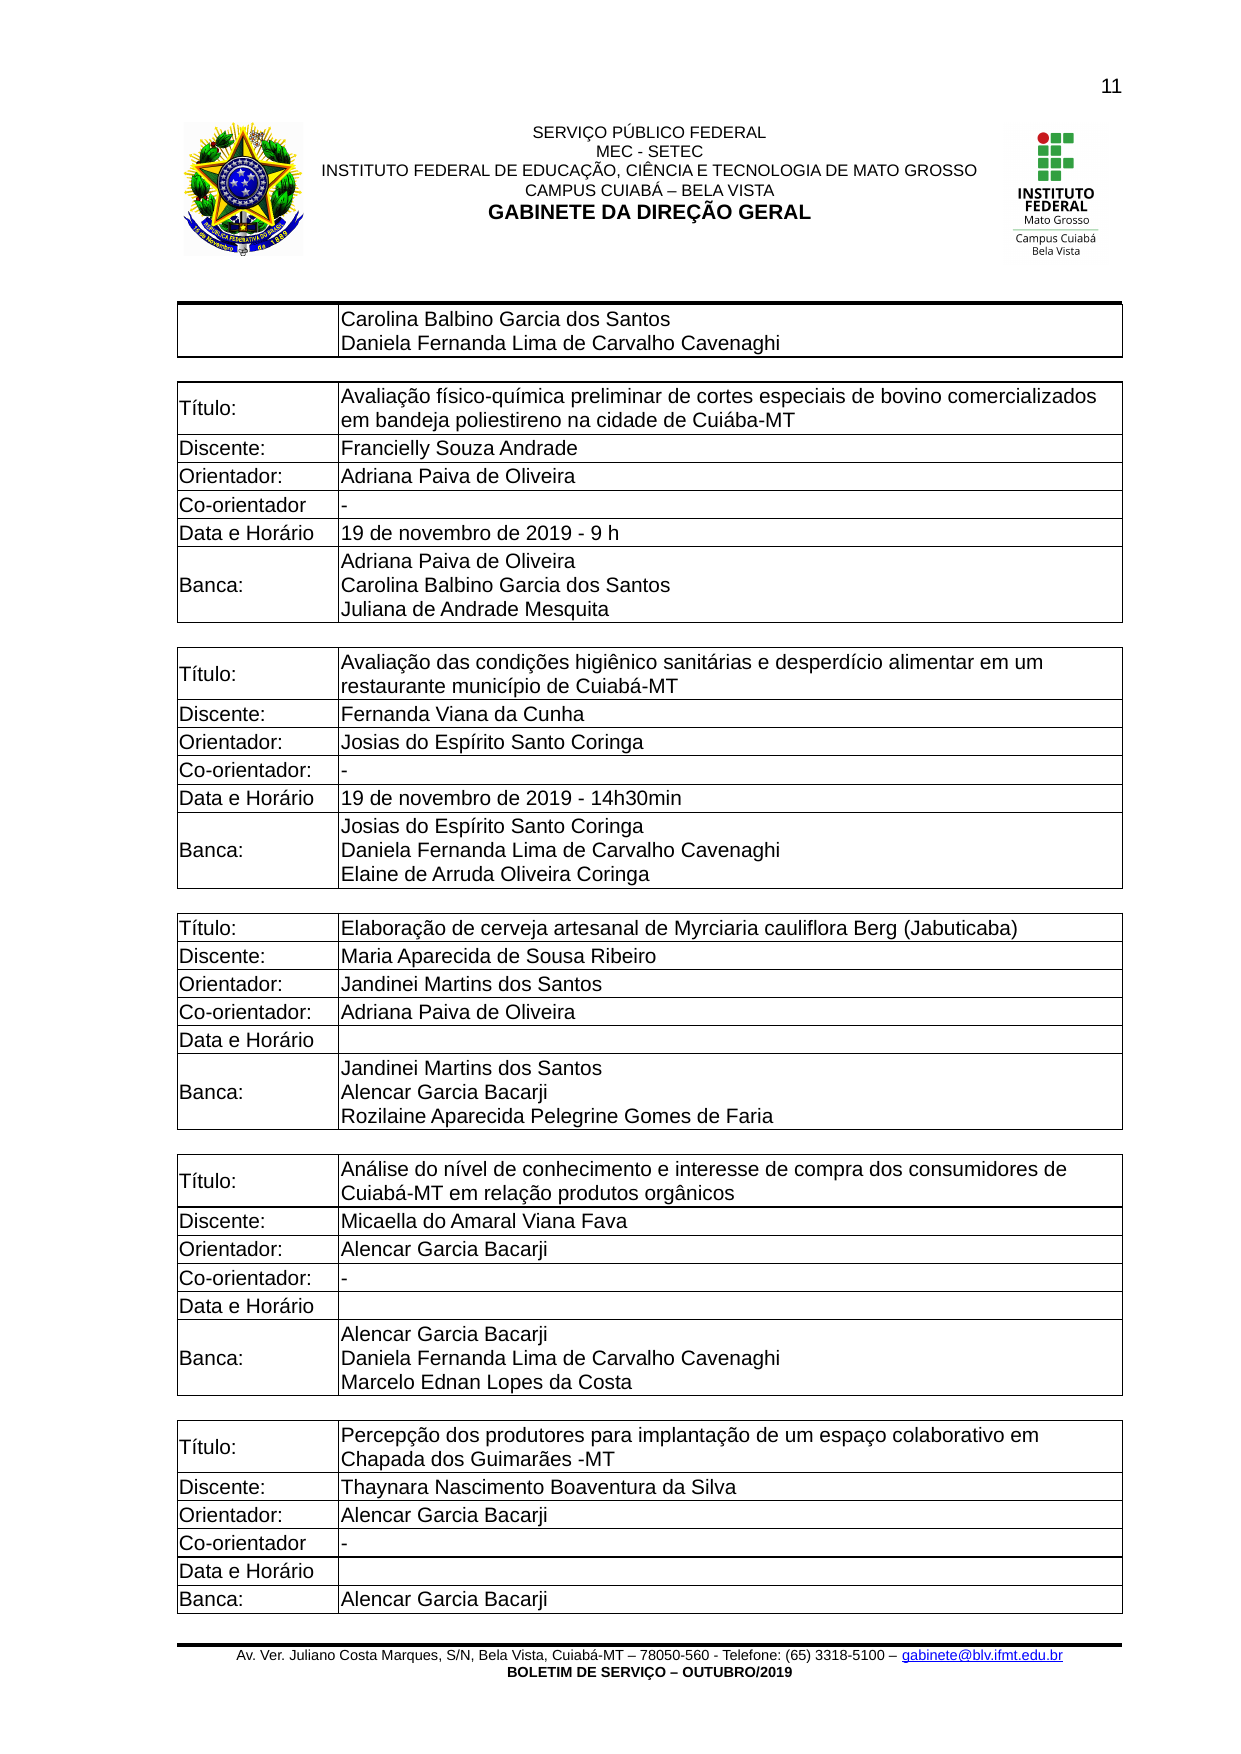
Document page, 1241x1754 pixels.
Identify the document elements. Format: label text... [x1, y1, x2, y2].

table_cell [339, 1292, 1122, 1319]
table_cell [339, 1558, 1122, 1584]
table_cell Banca: [178, 1586, 338, 1613]
table_cell Discente: [178, 700, 338, 727]
table_cell Data e Horário [178, 1558, 338, 1584]
table_cell Orientador: [178, 1501, 338, 1528]
table_cell Discente: [178, 1473, 338, 1500]
table_header Título: [178, 1155, 338, 1206]
table_cell 19 de novembro de 2019 - 14h30min [339, 785, 1122, 812]
table_cell Maria Aparecida de Sousa Ribeiro [339, 942, 1122, 969]
table_cell Jandinei Martins dos Santos Alencar Garcia Bacarji Rozilaine Aparecida Pelegrine Gomes de Faria [339, 1054, 1122, 1129]
table_header Título: [178, 648, 338, 699]
table_cell Co-orientador: [178, 756, 338, 783]
table_cell Discente: [178, 1208, 338, 1234]
table_cell Co-orientador [178, 491, 338, 518]
table_cell Josias do Espírito Santo Coringa [339, 728, 1122, 755]
table_cell Orientador: [178, 970, 338, 997]
table_cell Banca: [178, 1320, 338, 1395]
table_cell Banca: [178, 813, 338, 888]
table_header Título: [178, 914, 338, 941]
table_cell Data e Horário [178, 785, 338, 812]
table_cell Jandinei Martins dos Santos [339, 970, 1122, 997]
table_header Título: [178, 383, 338, 433]
table_cell Micaella do Amaral Viana Fava [339, 1208, 1122, 1234]
table_cell Adriana Paiva de Oliveira Carolina Balbino Garcia dos Santos Juliana de Andrade Mesquita [339, 547, 1122, 622]
table_cell - [339, 491, 1122, 518]
table_cell Co-orientador [178, 1529, 338, 1556]
table_header Análise do nível de conhecimento e interesse de compra dos consumidores de Cuiabá-MT em relação produtos orgânicos [339, 1155, 1122, 1206]
table_cell Francielly Souza Andrade [339, 435, 1122, 462]
table_cell - [339, 1264, 1122, 1291]
table_cell [178, 305, 338, 356]
table_cell - [339, 756, 1122, 783]
table_cell Orientador: [178, 463, 338, 490]
table_cell Data e Horário [178, 1292, 338, 1319]
table_cell Alencar Garcia Bacarji Daniela Fernanda Lima de Carvalho Cavenaghi Marcelo Ednan Lopes da Costa [339, 1320, 1122, 1395]
table_cell Data e Horário [178, 1026, 338, 1053]
table_cell Fernanda Viana da Cunha [339, 700, 1122, 727]
table_cell Orientador: [178, 1236, 338, 1263]
table_header Avaliação físico-química preliminar de cortes especiais de bovino comercializados em bandeja poliestireno na cidade de Cuiába-MT [339, 383, 1122, 433]
table_cell Discente: [178, 942, 338, 969]
table_cell Banca: [178, 547, 338, 622]
table_cell Adriana Paiva de Oliveira [339, 998, 1122, 1025]
table_cell Alencar Garcia Bacarji [339, 1236, 1122, 1263]
table_cell Carolina Balbino Garcia dos Santos Daniela Fernanda Lima de Carvalho Cavenaghi [339, 305, 1122, 356]
table_cell Banca: [178, 1054, 338, 1129]
table_cell Alencar Garcia Bacarji [339, 1586, 1122, 1613]
table_cell Thaynara Nascimento Boaventura da Silva [339, 1473, 1122, 1500]
table_cell Alencar Garcia Bacarji [339, 1501, 1122, 1528]
table_cell [339, 1026, 1122, 1053]
table_cell Discente: [178, 435, 338, 462]
table_header Avaliação das condições higiênico sanitárias e desperdício alimentar em um restaurante município de Cuiabá-MT [339, 648, 1122, 699]
table_cell - [339, 1529, 1122, 1556]
table_cell Co-orientador: [178, 1264, 338, 1291]
table_cell Orientador: [178, 728, 338, 755]
table_header Percepção dos produtores para implantação de um espaço colaborativo em Chapada dos Guimarães -MT [339, 1421, 1122, 1472]
table_cell Adriana Paiva de Oliveira [339, 463, 1122, 490]
table_header Título: [178, 1421, 338, 1472]
table_cell Josias do Espírito Santo Coringa Daniela Fernanda Lima de Carvalho Cavenaghi Elaine de Arruda Oliveira Coringa [339, 813, 1122, 888]
table_header Elaboração de cerveja artesanal de Myrciaria cauliflora Berg (Jabuticaba) [339, 914, 1122, 941]
table_cell Co-orientador: [178, 998, 338, 1025]
table_cell Data e Horário [178, 519, 338, 546]
table_cell 19 de novembro de 2019 - 9 h [339, 519, 1122, 546]
